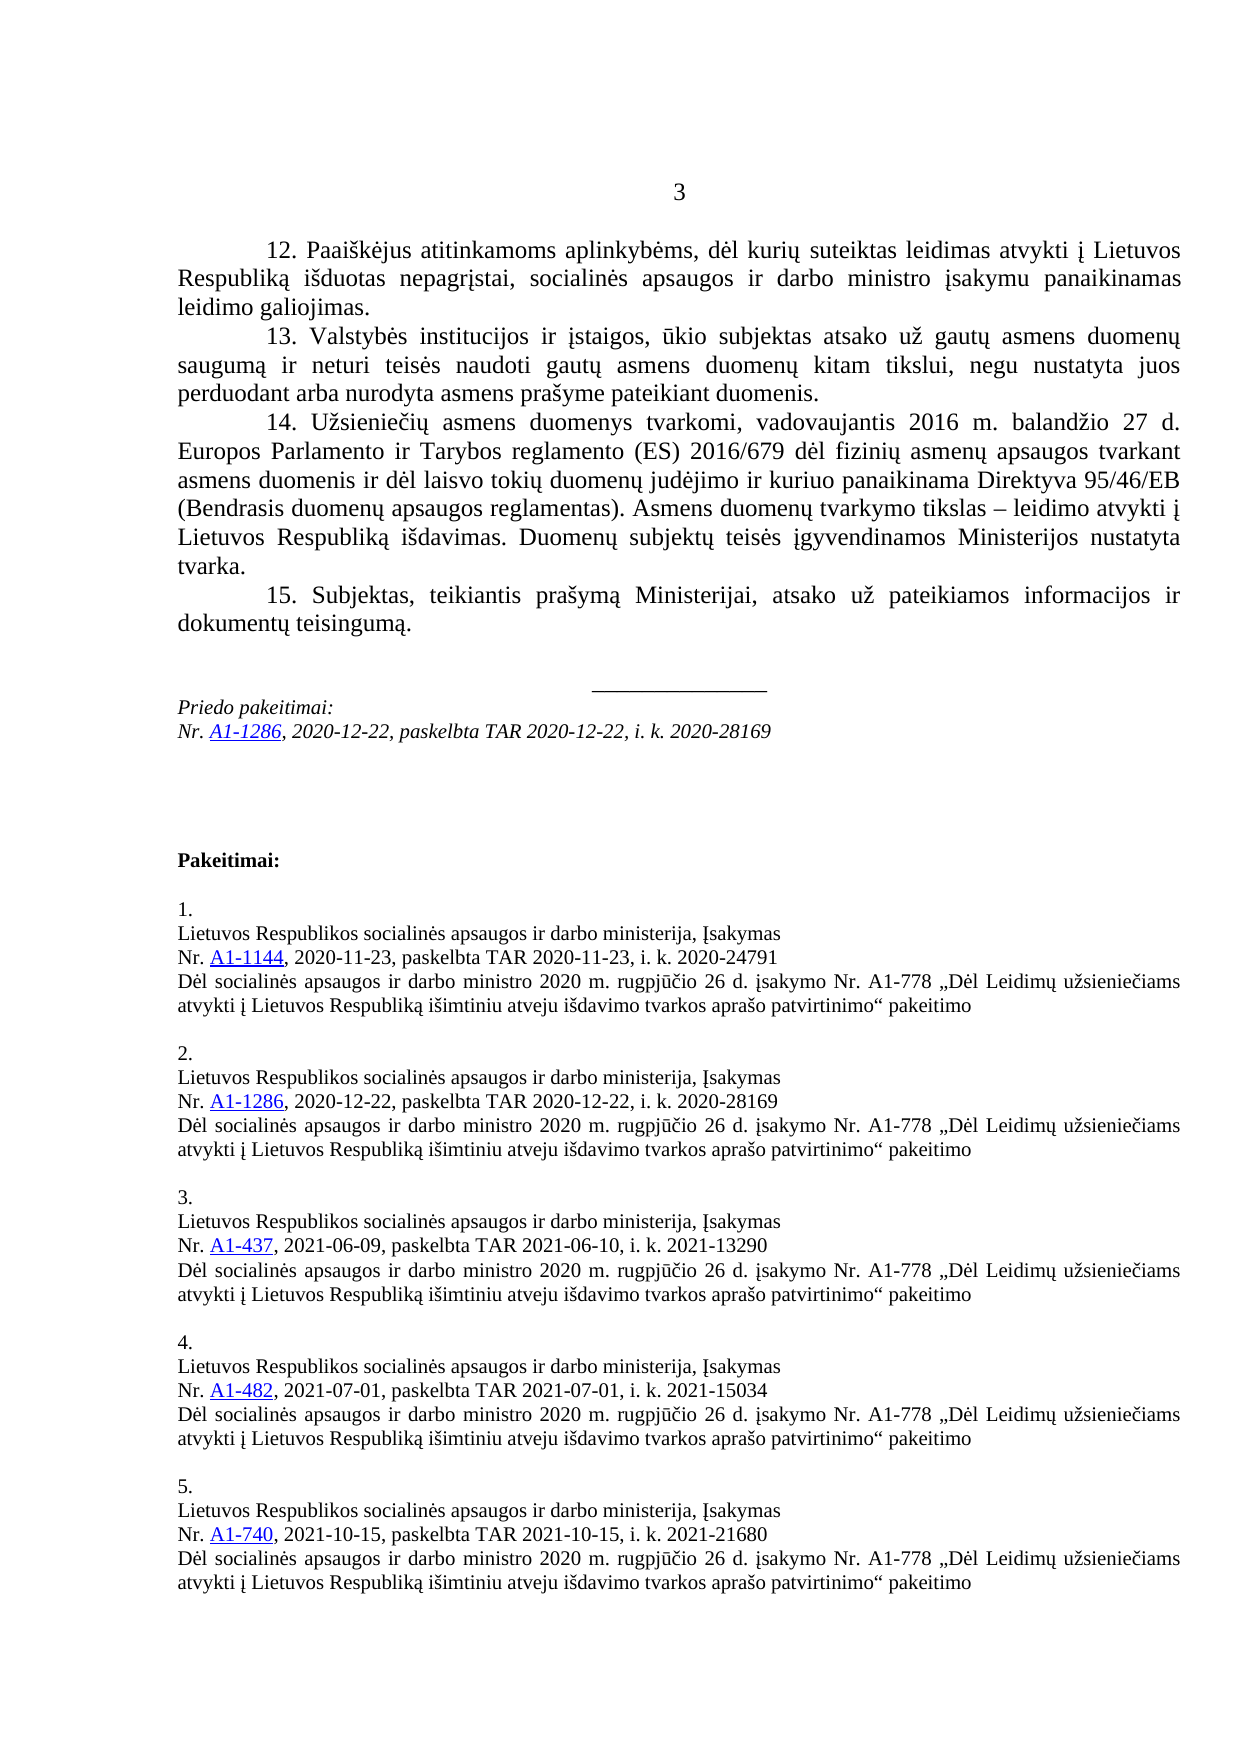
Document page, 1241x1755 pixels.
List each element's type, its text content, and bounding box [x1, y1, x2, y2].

text 2. [177, 1041, 1181, 1065]
text Lietuvos Respublikos socialinės apsaugos ir darbo ministerija, Įsakymas [177, 1065, 1181, 1089]
text Dėl socialinės apsaugos ir darbo ministro 2020 m. rugpjūčio 26 d. įsakymo Nr. A1-778 „Dėl Leidimų užsieniečiams atvykti į Lietuvos Respubliką išimtiniu atveju išdavimo tvarkos aprašo patvirtinimo“ pakeitimo [177, 1257, 1181, 1306]
text Dėl socialinės apsaugos ir darbo ministro 2020 m. rugpjūčio 26 d. įsakymo Nr. A1-778 „Dėl Leidimų užsieniečiams atvykti į Lietuvos Respubliką išimtiniu atveju išdavimo tvarkos aprašo patvirtinimo“ pakeitimo [177, 1113, 1181, 1161]
text Dėl socialinės apsaugos ir darbo ministro 2020 m. rugpjūčio 26 d. įsakymo Nr. A1-778 „Dėl Leidimų užsieniečiams atvykti į Lietuvos Respubliką išimtiniu atveju išdavimo tvarkos aprašo patvirtinimo“ pakeitimo [177, 1402, 1181, 1450]
text Nr. A1-1286, 2020-12-22, paskelbta TAR 2020-12-22, i. k. 2020-28169 [177, 719, 1181, 743]
text Nr. A1-1286, 2020-12-22, paskelbta TAR 2020-12-22, i. k. 2020-28169 [177, 1089, 1181, 1113]
text Lietuvos Respublikos socialinės apsaugos ir darbo ministerija, Įsakymas [177, 1498, 1181, 1522]
text Nr. A1-740, 2021-10-15, paskelbta TAR 2021-10-15, i. k. 2021-21680 [177, 1522, 1181, 1546]
text 15. Subjektas, teikiantis prašymą Ministerijai, atsako už pateikiamos informacijos ir dokumentų teisingumą. [177, 580, 1181, 637]
text ______________ [177, 666, 1181, 695]
text Nr. A1-437, 2021-06-09, paskelbta TAR 2021-06-10, i. k. 2021-13290 [177, 1233, 1181, 1257]
text 13. Valstybės institucijos ir įstaigos, ūkio subjektas atsako už gautų asmens duomenų saugumą ir neturi teisės naudoti gautų asmens duomenų kitam tikslui, negu nustatyta juos perduodant arba nurodyta asmens prašyme pateikiant duomenis. [177, 321, 1181, 407]
text Nr. A1-1144, 2020-11-23, paskelbta TAR 2020-11-23, i. k. 2020-24791 [177, 945, 1181, 969]
text 3. [177, 1185, 1181, 1209]
text Priedo pakeitimai: [177, 695, 1181, 719]
text 5. [177, 1474, 1181, 1498]
text 14. Užsieniečių asmens duomenys tvarkomi, vadovaujantis 2016 m. balandžio 27 d. Europos Parlamento ir Tarybos reglamento (ES) 2016/679 dėl fizinių asmenų apsaugos tvarkant asmens duomenis ir dėl laisvo tokių duomenų judėjimo ir kuriuo panaikinama Direktyva 95/46/EB (Bendrasis duomenų apsaugos reglamentas). Asmens duomenų tvarkymo tikslas – leidimo atvykti į Lietuvos Respubliką išdavimas. Duomenų subjektų teisės įgyvendinamos Ministerijos nustatyta tvarka. [177, 407, 1181, 580]
text Lietuvos Respublikos socialinės apsaugos ir darbo ministerija, Įsakymas [177, 1354, 1181, 1378]
text 12. Paaiškėjus atitinkamoms aplinkybėms, dėl kurių suteiktas leidimas atvykti į Lietuvos Respubliką išduotas nepagrįstai, socialinės apsaugos ir darbo ministro įsakymu panaikinamas leidimo galiojimas. [177, 235, 1181, 321]
text Nr. A1-482, 2021-07-01, paskelbta TAR 2021-07-01, i. k. 2021-15034 [177, 1378, 1181, 1402]
text 4. [177, 1330, 1181, 1354]
text Pakeitimai: [177, 848, 1181, 872]
text Dėl socialinės apsaugos ir darbo ministro 2020 m. rugpjūčio 26 d. įsakymo Nr. A1-778 „Dėl Leidimų užsieniečiams atvykti į Lietuvos Respubliką išimtiniu atveju išdavimo tvarkos aprašo patvirtinimo“ pakeitimo [177, 969, 1181, 1017]
text 1. [177, 897, 1181, 921]
text Lietuvos Respublikos socialinės apsaugos ir darbo ministerija, Įsakymas [177, 1209, 1181, 1233]
text Lietuvos Respublikos socialinės apsaugos ir darbo ministerija, Įsakymas [177, 921, 1181, 945]
text Dėl socialinės apsaugos ir darbo ministro 2020 m. rugpjūčio 26 d. įsakymo Nr. A1-778 „Dėl Leidimų užsieniečiams atvykti į Lietuvos Respubliką išimtiniu atveju išdavimo tvarkos aprašo patvirtinimo“ pakeitimo [177, 1546, 1181, 1594]
